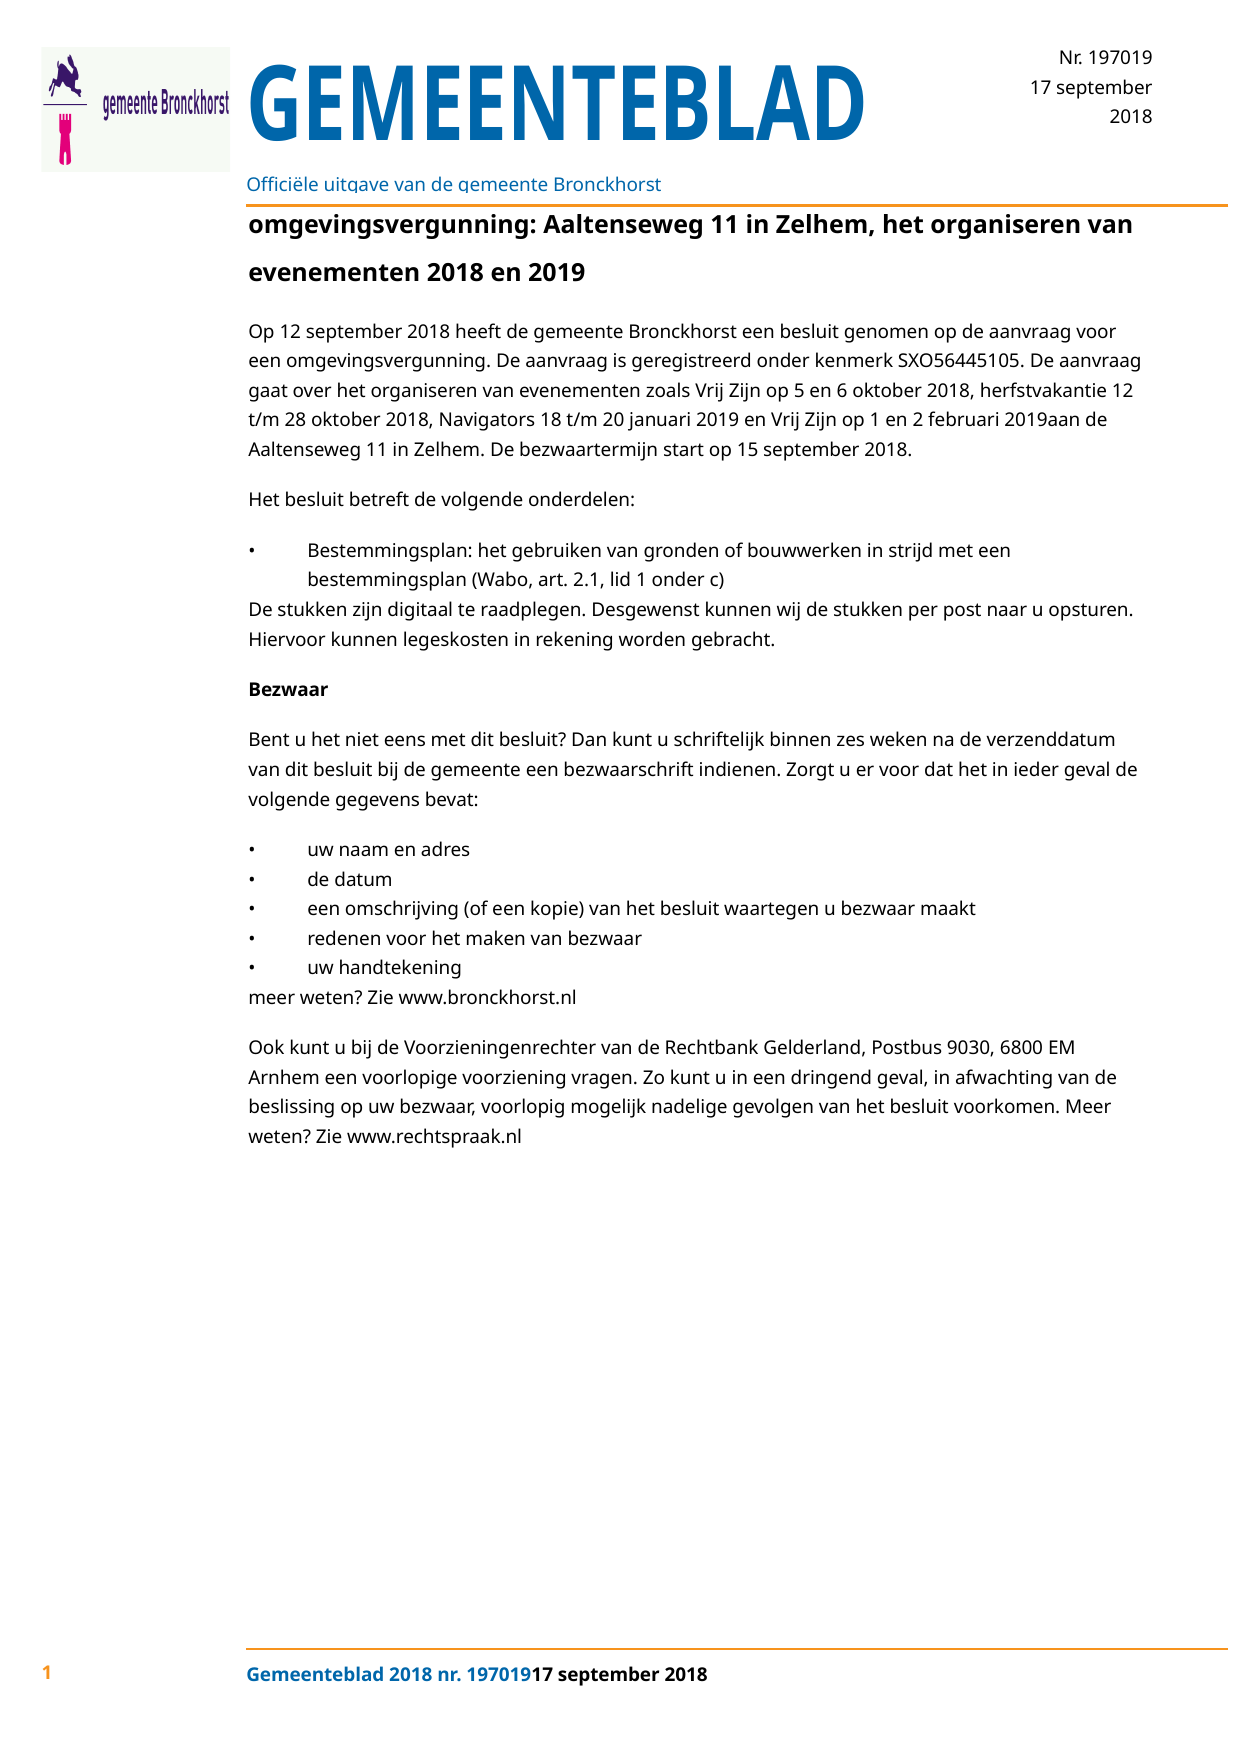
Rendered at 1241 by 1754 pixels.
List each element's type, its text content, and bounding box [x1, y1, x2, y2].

text meer weten? Zie www.bronckhorst.nl [248, 984, 1152, 1010]
picture [41, 47, 231, 172]
text Op 12 september 2018 heeft de gemeente Bronckhorst een besluit genomen op de aanvraag voor een omgevingsvergunning. De aanvraag is geregistreerd onder kenmerk SXO56445105. De aanvraag gaat over het organiseren van evenementen zoals Vrij Zijn op 5 en 6 oktober 2018, herfstvakantie 12 t/m 28 oktober 2018, Navigators 18 t/m 20 januari 2019 en Vrij Zijn op 1 en 2 februari 2019aan de Aaltenseweg 11 in Zelhem. De bezwaartermijn start op 15 september 2018. [248, 318, 1152, 462]
text Het besluit betreft de volgende onderdelen: [248, 487, 1152, 512]
text Ook kunt u bij de Voorzieningenrechter van de Rechtbank Gelderland, Postbus 9030, 6800 EM Arnhem een voorlopige voorziening vragen. Zo kunt u in een dringend geval, in afwachting van de beslissing op uw bezwaar, voorlopig mogelijk nadelige gevolgen van het besluit voorkomen. Meer weten? Zie www.rechtspraak.nl [248, 1034, 1152, 1149]
list redenen voor het maken van bezwaar [248, 925, 1152, 951]
text De stukken zijn digitaal te raadplegen. Desgewenst kunnen wij de stukken per post naar u opsturen. Hiervoor kunnen legeskosten in rekening worden gebracht. [248, 596, 1152, 652]
text omgevingsvergunning: Aaltenseweg 11 in Zelhem, het organiseren van evenementen 2018 en 2019 [248, 207, 1152, 288]
text Bent u het niet eens met dit besluit? Dan kunt u schriftelijk binnen zes weken na de verzenddatum van dit besluit bij de gemeente een bezwaarschrift indienen. Zorgt u er voor dat het in ieder geval de volgende gegevens bevat: [248, 727, 1152, 812]
list de datum [248, 866, 1152, 892]
text Bezwaar [248, 676, 1152, 702]
list Bestemmingsplan: het gebruiken van gronden of bouwwerken in strijd met een bestemmingsplan (Wabo, art. 2.1, lid 1 onder c) [248, 537, 1152, 592]
list uw handtekening [248, 954, 1152, 980]
list een omschrijving (of een kopie) van het besluit waartegen u bezwaar maakt [248, 895, 1152, 921]
list uw naam en adres [248, 836, 1152, 862]
